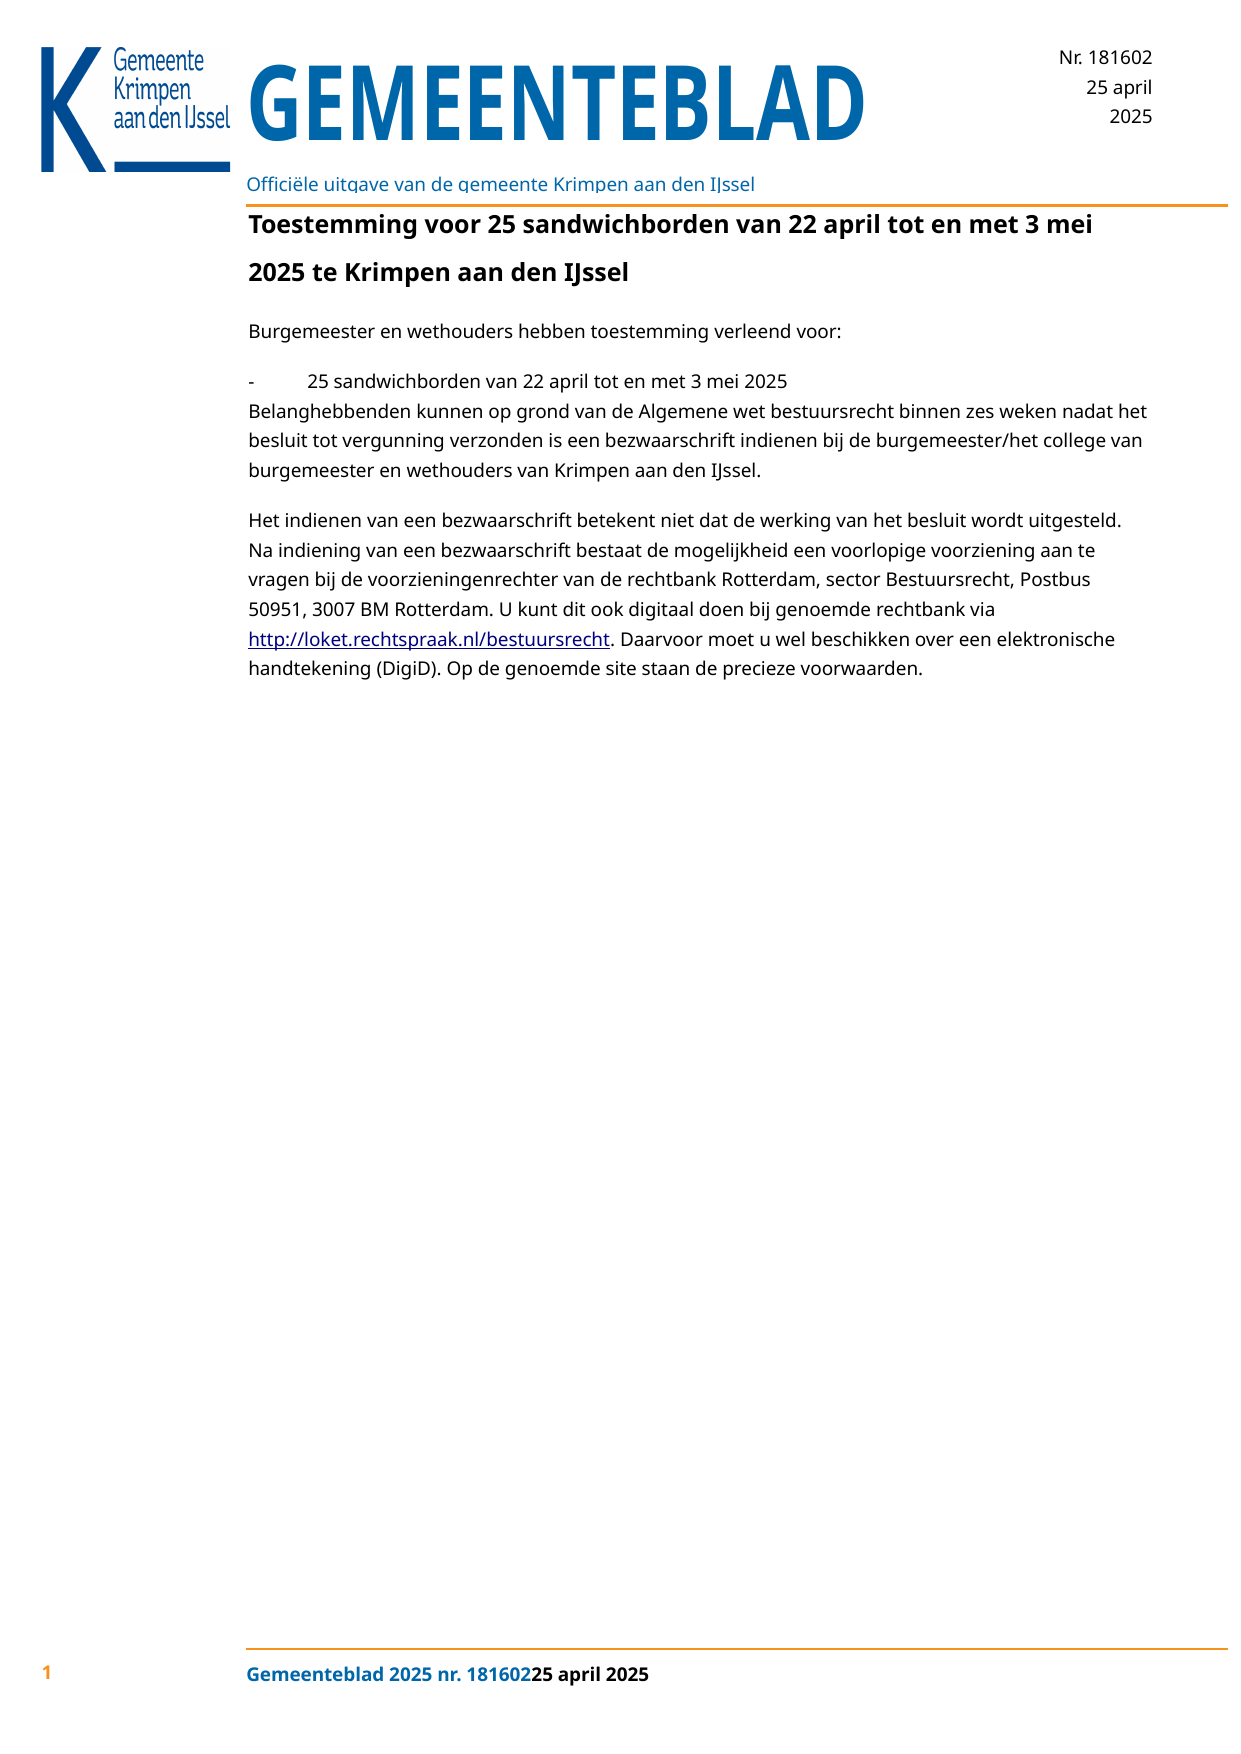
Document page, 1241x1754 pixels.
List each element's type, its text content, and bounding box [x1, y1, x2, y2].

text Toestemming voor 25 sandwichborden van 22 april tot en met 3 mei 2025 te Krimpen aan den IJssel [248, 207, 1152, 288]
list 25 sandwichborden van 22 april tot en met 3 mei 2025 [248, 368, 1152, 394]
text Het indienen van een bezwaarschrift betekent niet dat de werking van het besluit wordt uitgesteld. Na indiening van een bezwaarschrift bestaat de mogelijkheid een voorlopige voorziening aan te vragen bij de voorzieningenrechter van de rechtbank Rotterdam, sector Bestuursrecht, Postbus 50951, 3007 BM Rotterdam. U kunt dit ook digitaal doen bij genoemde rechtbank via http://loket.rechtspraak.nl/bestuursrecht. Daarvoor moet u wel beschikken over een elektronische handtekening (DigiD). Op de genoemde site staan de precieze voorwaarden. [248, 507, 1152, 681]
picture [41, 47, 231, 172]
text Burgemeester en wethouders hebben toestemming verleend voor: [248, 318, 1152, 344]
text Belanghebbenden kunnen op grond van de Algemene wet bestuursrecht binnen zes weken nadat het besluit tot vergunning verzonden is een bezwaarschrift indienen bij de burgemeester/het college van burgemeester en wethouders van Krimpen aan den IJssel. [248, 398, 1152, 483]
